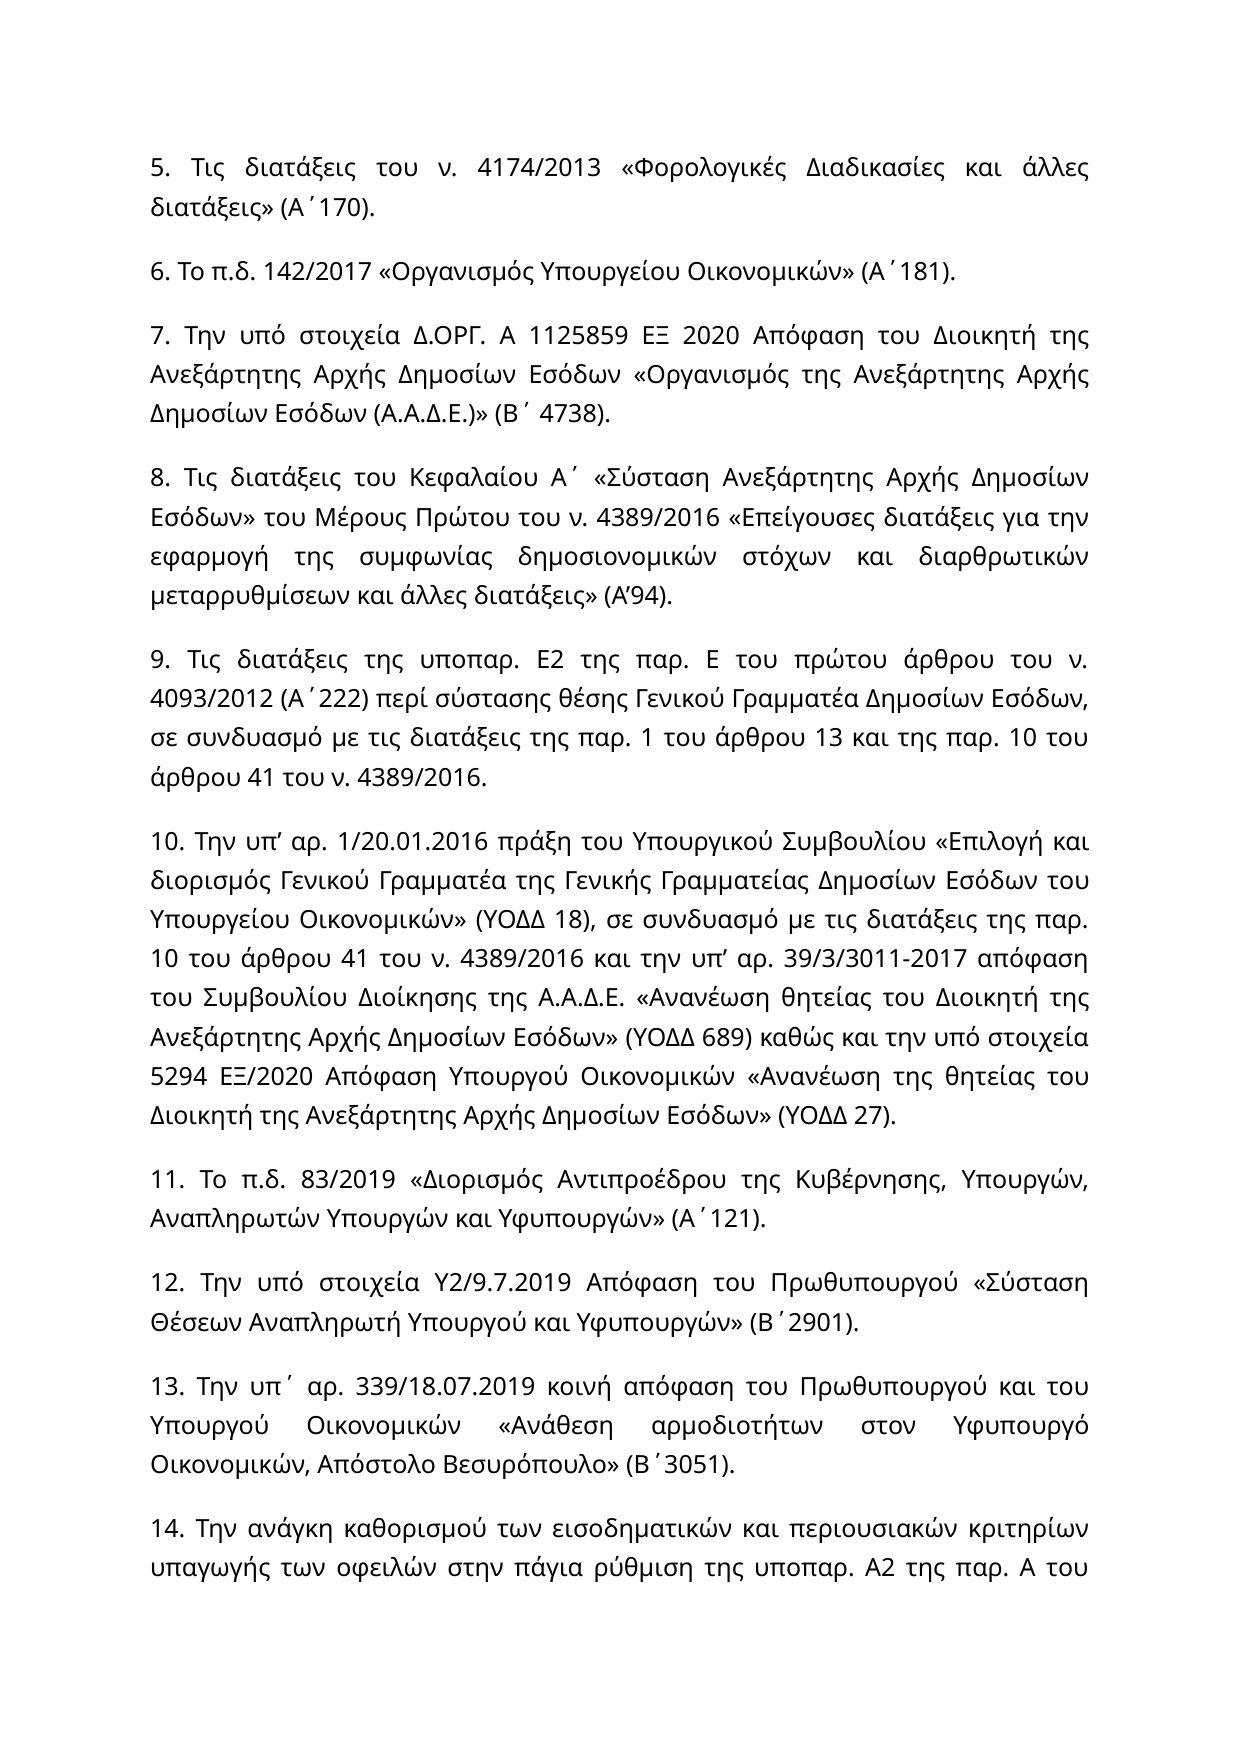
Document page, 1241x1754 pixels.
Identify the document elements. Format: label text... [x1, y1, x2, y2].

text 9. Τις διατάξεις της υποπαρ. Ε2 της παρ. Ε του πρώτου άρθρου του ν. 4093/2012 (Α΄222) περί σύστασης θέσης Γενικού Γραμματέα Δημοσίων Εσόδων, σε συνδυασμό με τις διατάξεις της παρ. 1 του άρθρου 13 και της παρ. 10 του άρθρου 41 του ν. 4389/2016. [150, 642, 1090, 793]
text 10. Την υπ’ αρ. 1/20.01.2016 πράξη του Υπουργικού Συμβουλίου «Επιλογή και διορισμός Γενικού Γραμματέα της Γενικής Γραμματείας Δημοσίων Εσόδων του Υπουργείου Οικονομικών» (ΥΟΔΔ 18), σε συνδυασμό με τις διατάξεις της παρ. 10 του άρθρου 41 του ν. 4389/2016 και την υπ’ αρ. 39/3/3011-2017 απόφαση του Συμβουλίου Διοίκησης της Α.Α.Δ.Ε. «Ανανέωση θητείας του Διοικητή της Ανεξάρτητης Αρχής Δημοσίων Εσόδων» (ΥΟΔΔ 689) καθώς και την υπό στοιχεία 5294 ΕΞ/2020 Απόφαση Υπουργού Οικονομικών «Ανανέωση της θητείας του Διοικητή της Ανεξάρτητης Αρχής Δημοσίων Εσόδων» (ΥΟΔΔ 27). [150, 823, 1090, 1132]
text 5. Τις διατάξεις του ν. 4174/2013 «Φορολογικές Διαδικασίες και άλλες διατάξεις» (Α΄170). [150, 150, 1090, 223]
text 12. Την υπό στοιχεία Υ2/9.7.2019 Απόφαση του Πρωθυπουργού «Σύσταση Θέσεων Αναπληρωτή Υπουργού και Υφυπουργών» (Β΄2901). [150, 1265, 1090, 1338]
text 6. Το π.δ. 142/2017 «Οργανισμός Υπουργείου Οικονομικών» (Α΄181). [150, 253, 1090, 287]
text 13. Την υπ΄ αρ. 339/18.07.2019 κοινή απόφαση του Πρωθυπουργού και του Υπουργού Οικονομικών «Ανάθεση αρμοδιοτήτων στον Υφυπουργό Οικονομικών, Απόστολο Βεσυρόπουλο» (Β΄3051). [150, 1368, 1090, 1481]
text 8. Τις διατάξεις του Κεφαλαίου Α΄ «Σύσταση Ανεξάρτητης Αρχής Δημοσίων Εσόδων» του Μέρους Πρώτου του ν. 4389/2016 «Επείγουσες διατάξεις για την εφαρμογή της συμφωνίας δημοσιονομικών στόχων και διαρθρωτικών μεταρρυθμίσεων και άλλες διατάξεις» (Α’94). [150, 460, 1090, 612]
text 14. Την ανάγκη καθορισμού των εισοδηματικών και περιουσιακών κριτηρίων υπαγωγής των οφειλών στην πάγια ρύθμιση της υποπαρ. Α2 της παρ. Α του [150, 1511, 1090, 1584]
text 7. Την υπό στοιχεία Δ.ΟΡΓ. Α 1125859 ΕΞ 2020 Απόφαση του Διοικητή της Ανεξάρτητης Αρχής Δημοσίων Εσόδων «Οργανισμός της Ανεξάρτητης Αρχής Δημοσίων Εσόδων (Α.Α.Δ.Ε.)» (Β΄ 4738). [150, 317, 1090, 430]
text 11. Το π.δ. 83/2019 «Διορισμός Αντιπροέδρου της Κυβέρνησης, Υπουργών, Αναπληρωτών Υπουργών και Υφυπουργών» (Α΄121). [150, 1162, 1090, 1235]
